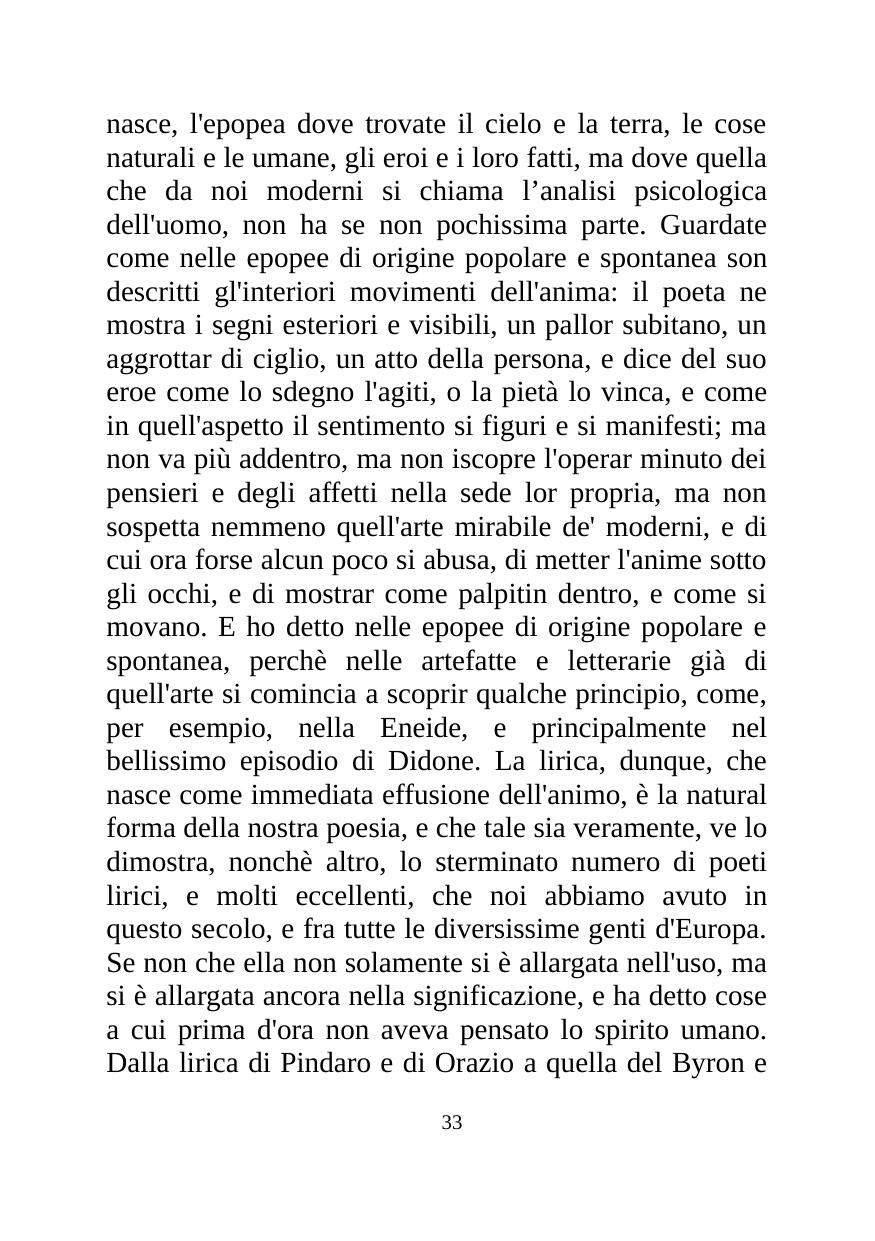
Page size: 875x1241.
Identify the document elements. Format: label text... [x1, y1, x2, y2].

text nasce, l'epopea dove trovate il cielo e la terra, le cose naturali e le umane, gli eroi e i loro fatti, ma dove quella che da noi moderni si chiama l’analisi psicologica dell'uomo, non ha se non pochissima parte. Guardate come nelle epopee di origine popolare e spontanea son descritti gl'interiori movimenti dell'anima: il poeta ne mostra i segni esteriori e visibili, un pallor subitano, un aggrottar di ciglio, un atto della persona, e dice del suo eroe come lo sdegno l'agiti, o la pietà lo vinca, e come in quell'aspetto il sentimento si figuri e si manifesti; ma non va più addentro, ma non iscopre l'operar minuto dei pensieri e degli affetti nella sede lor propria, ma non sospetta nemmeno quell'arte mirabile de' moderni, e di cui ora forse alcun poco si abusa, di metter l'anime sotto gli occhi, e di mostrar come palpitin dentro, e come si movano. E ho detto nelle epopee di origine popolare e spontanea, perchè nelle artefatte e letterarie già di quell'arte si comincia a scoprir qualche principio, come, per esempio, nella Eneide, e principalmente nel bellissimo episodio di Didone. La lirica, dunque, che nasce come immediata effusione dell'animo, è la natural forma della nostra poesia, e che tale sia veramente, ve lo dimostra, nonchè altro, lo sterminato numero di poeti lirici, e molti eccellenti, che noi abbiamo avuto in questo secolo, e fra tutte le diversissime genti d'Europa. Se non che ella non solamente si è allargata nell'uso, ma si è allargata ancora nella significazione, e ha detto cose a cui prima d'ora non aveva pensato lo spirito umano. Dalla lirica di Pindaro e di Orazio a quella del Byron e [106, 106, 768, 1079]
